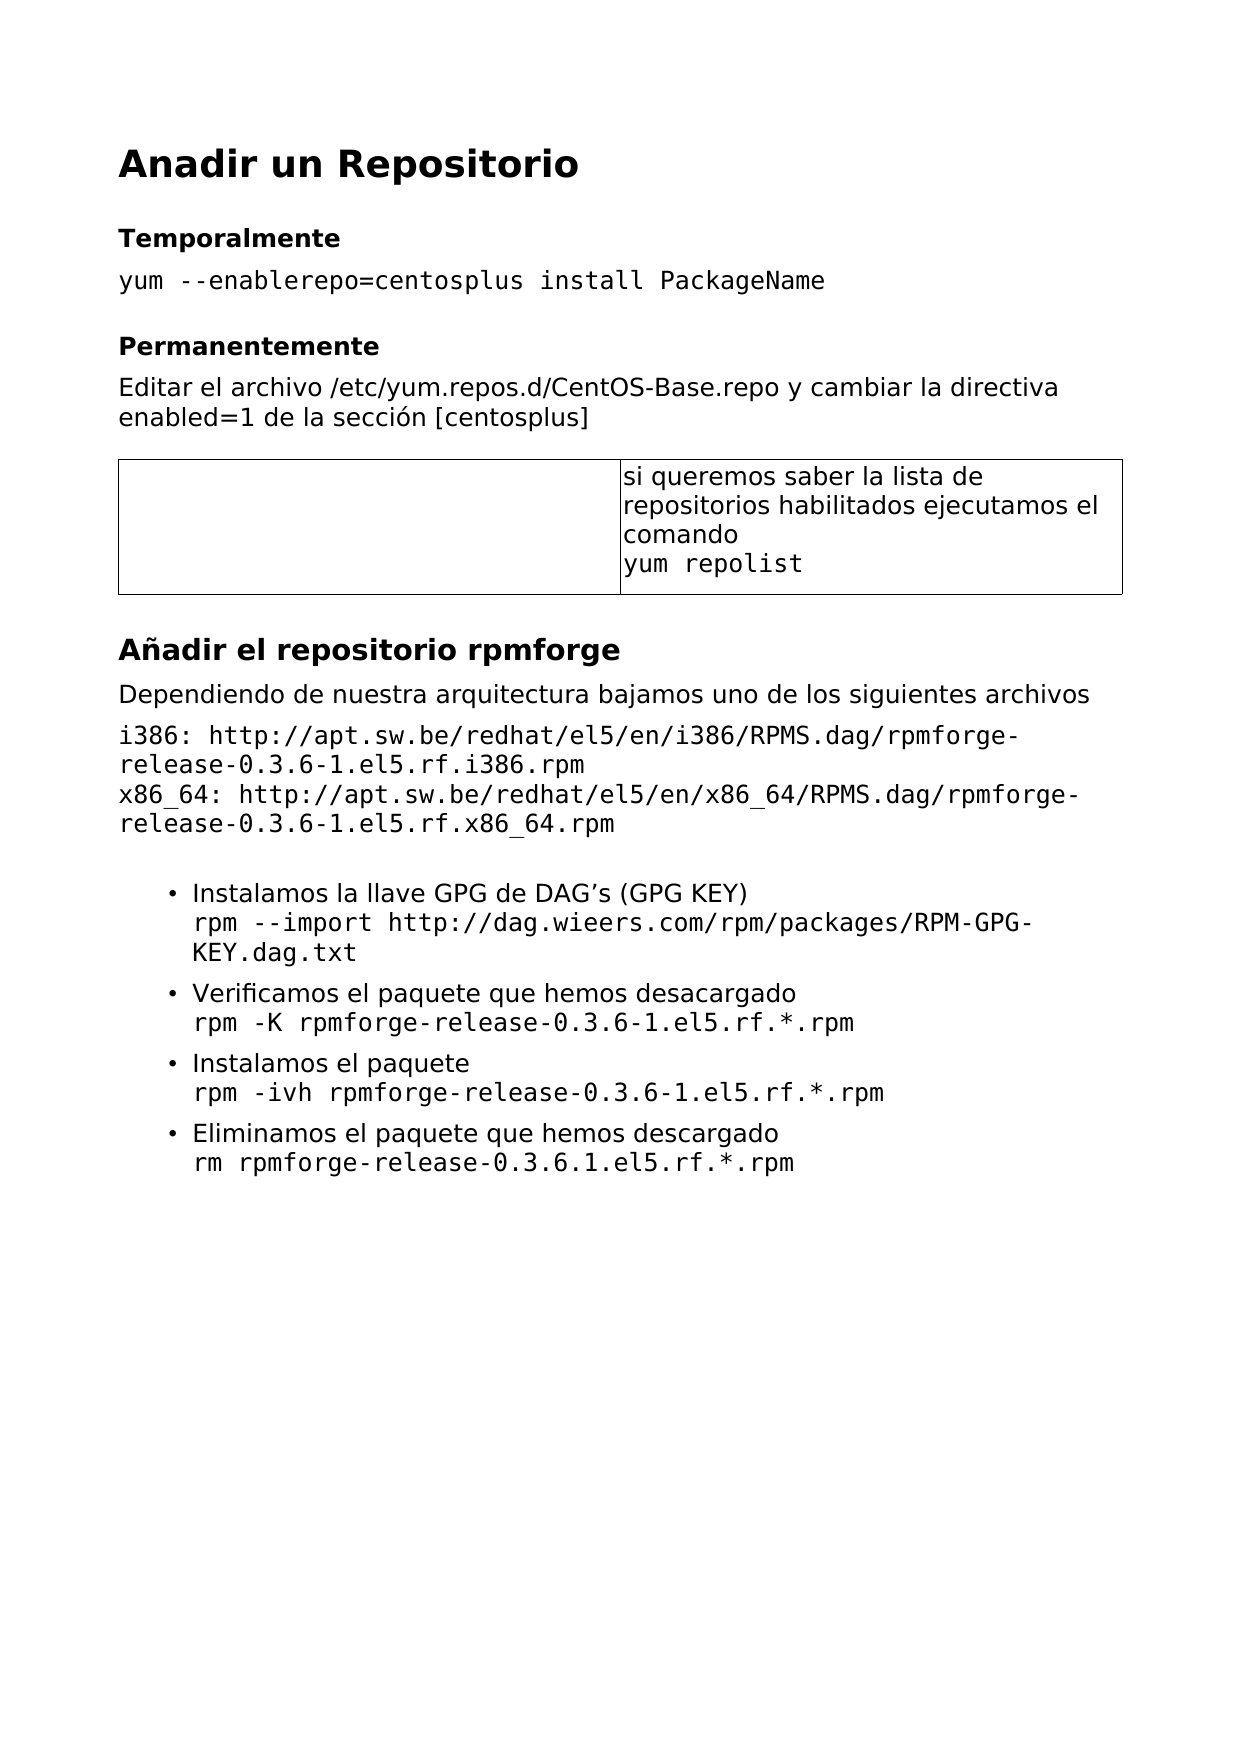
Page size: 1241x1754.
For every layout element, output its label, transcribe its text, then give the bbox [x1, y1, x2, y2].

text Dependiendo de nuestra arquitectura bajamos uno de los siguientes archivos [118, 680, 1122, 709]
text yum --enablerepo=centosplus install PackageName [118, 266, 1122, 295]
table_header [119, 460, 620, 593]
list rm rpmforge-release-0.3.6.1.el5.rf.*.rpm [177, 1148, 1122, 1177]
text Editar el archivo /etc/yum.repos.d/CentOS-Base.repo y cambiar la directiva enabled=1 de la sección [centosplus] [118, 373, 1122, 432]
table_header si queremos saber la lista de repositorios habilitados ejecutamos el comando yum repolist [621, 460, 1122, 593]
list Instalamos el paquete [177, 1049, 1122, 1078]
list rpm -ivh rpmforge-release-0.3.6-1.el5.rf.*.rpm [177, 1078, 1122, 1107]
subtitle Temporalmente [118, 224, 1122, 253]
subtitle Añadir el repositorio rpmforge [118, 633, 1122, 667]
text i386: http://apt.sw.be/redhat/el5/en/i386/RPMS.dag/rpmforge-release-0.3.6-1.el5.rf.i386.rpm x86_64: http://apt.sw.be/redhat/el5/en/x86_64/RPMS.dag/rpmforge-release-0.3.6-1.el5.rf.x86_64.rpm [118, 722, 1122, 838]
list rpm --import http://dag.wieers.com/rpm/packages/RPM-GPG-KEY.dag.txt [177, 909, 1122, 967]
list Eliminamos el paquete que hemos descargado [177, 1119, 1122, 1148]
subtitle Permanentemente [118, 332, 1122, 361]
subtitle Anadir un Repositorio [118, 143, 1122, 187]
list Verificamos el paquete que hemos desacargado [177, 979, 1122, 1008]
list Instalamos la llave GPG de DAG’s (GPG KEY) [177, 879, 1122, 909]
list rpm -K rpmforge-release-0.3.6-1.el5.rf.*.rpm [177, 1008, 1122, 1037]
